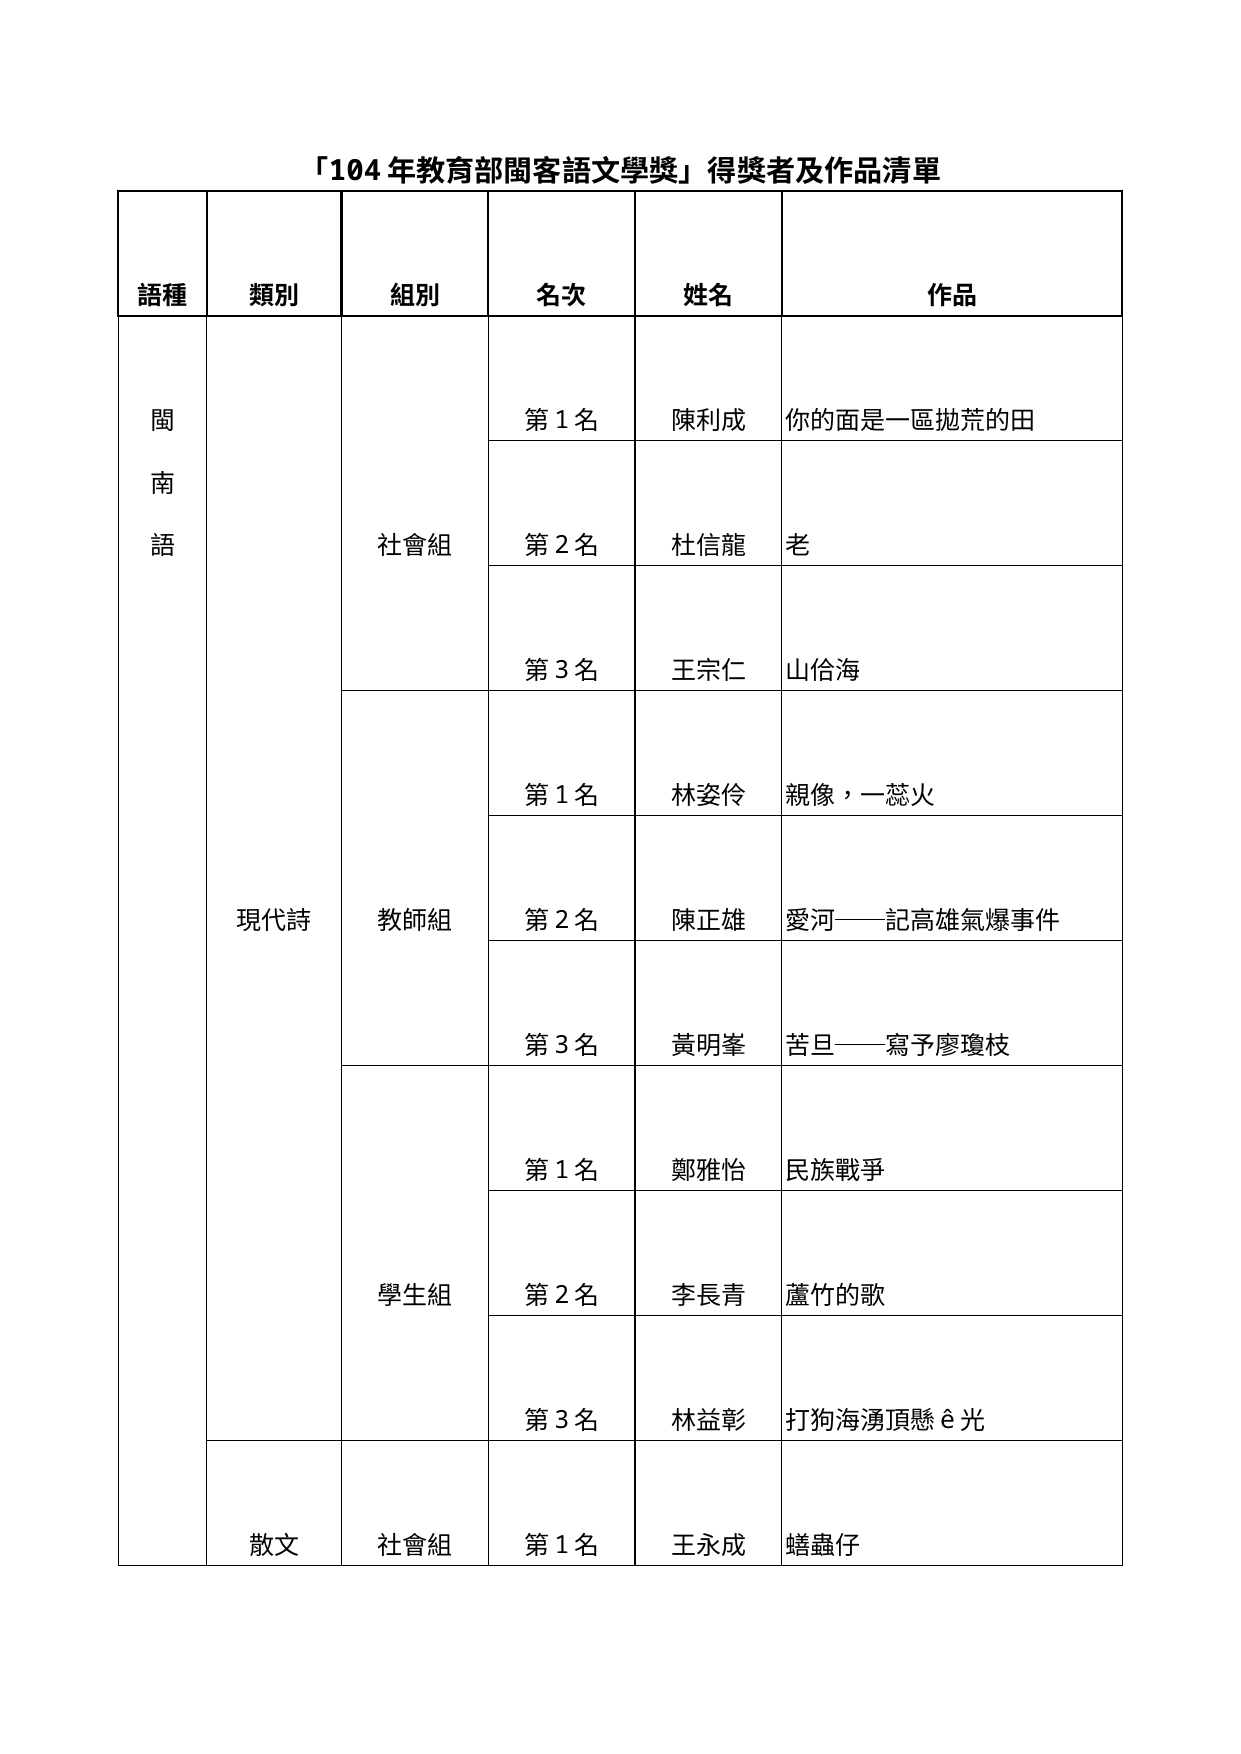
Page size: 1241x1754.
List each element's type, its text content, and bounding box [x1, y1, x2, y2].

table_cell 陳正雄 [636, 816, 781, 939]
table_cell 李長青 [636, 1191, 781, 1314]
table_cell 第1名 [489, 1441, 634, 1564]
table_cell 第1名 [489, 317, 634, 439]
table_cell 愛河──記高雄氣爆事件 [782, 816, 1122, 939]
table_header 語種 [119, 192, 206, 314]
table_cell 教師組 [342, 691, 488, 1064]
table_cell 鄭雅怡 [636, 1066, 781, 1189]
table_cell 黃明峯 [636, 941, 781, 1064]
table_cell 閩 南 語 [119, 317, 206, 1564]
table_cell 苦旦──寫予廖瓊枝 [782, 941, 1122, 1064]
table_cell 林姿伶 [636, 691, 781, 814]
table_cell 第3名 [489, 566, 634, 689]
table_cell 第1名 [489, 1066, 634, 1189]
table_cell 民族戰爭 [782, 1066, 1122, 1189]
table_cell 杜信龍 [636, 441, 781, 564]
text 「104年教育部閩客語文學獎」得獎者及作品清單 [118, 127, 1122, 189]
table_cell 林益彰 [636, 1316, 781, 1439]
table_cell 第3名 [489, 1316, 634, 1439]
table_cell 第1名 [489, 691, 634, 814]
table_cell 第2名 [489, 816, 634, 939]
table_cell 社會組 [342, 317, 488, 689]
table_cell 打狗海湧頂懸ê光 [782, 1316, 1122, 1439]
table_cell 山佮海 [782, 566, 1122, 689]
table_cell 第3名 [489, 941, 634, 1064]
table_cell 現代詩 [207, 317, 341, 1439]
table_cell 王永成 [636, 1441, 781, 1564]
table_cell 親像，一蕊火 [782, 691, 1122, 814]
table_cell 學生組 [342, 1066, 488, 1439]
table_cell 第2名 [489, 1191, 634, 1314]
table_cell 老 [782, 441, 1122, 564]
table_cell 陳利成 [636, 317, 781, 439]
table_cell 散文 [207, 1441, 341, 1564]
table_header 名次 [489, 192, 634, 314]
table_header 作品 [783, 192, 1121, 314]
table_cell 蟮蟲仔 [782, 1441, 1122, 1564]
table_header 姓名 [636, 192, 781, 314]
table_cell 蘆竹的歌 [782, 1191, 1122, 1314]
table_cell 王宗仁 [636, 566, 781, 689]
table_cell 社會組 [342, 1441, 488, 1564]
table_cell 你的面是一區拋荒的田 [782, 317, 1122, 439]
table_header 類別 [208, 192, 340, 314]
table_header 組別 [343, 192, 487, 314]
table_cell 第2名 [489, 441, 634, 564]
